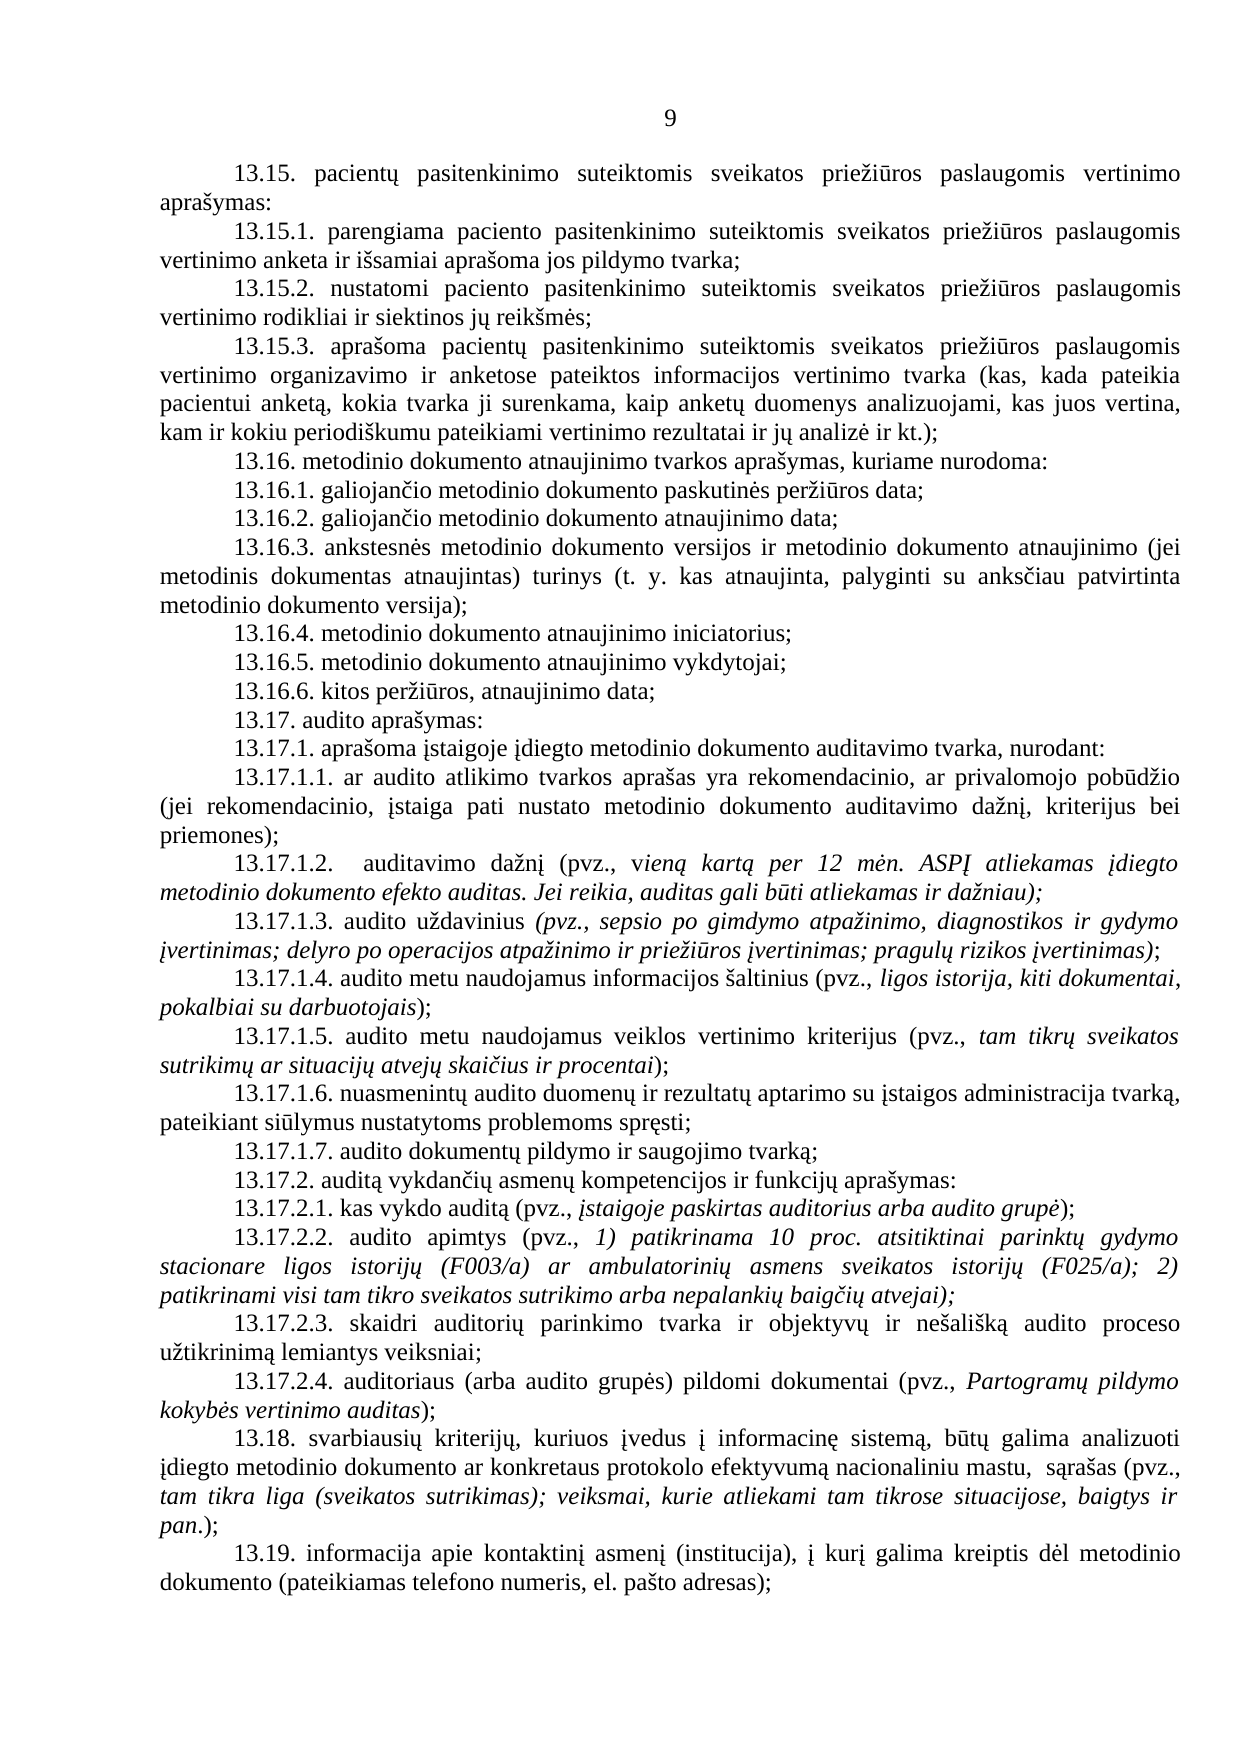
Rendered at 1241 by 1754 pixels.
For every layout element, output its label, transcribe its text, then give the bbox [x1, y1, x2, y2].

text 13.17.1.7. audito dokumentų pildymo ir saugojimo tvarką; [159, 1136, 1181, 1165]
text 13.17.1.1. ar audito atlikimo tvarkos aprašas yra rekomendacinio, ar privalomojo pobūdžio (jei rekomendacinio, įstaiga pati nustato metodinio dokumento auditavimo dažnį, kriterijus bei priemones); [159, 762, 1181, 848]
text 13.16.5. metodinio dokumento atnaujinimo vykdytojai; [159, 647, 1181, 676]
text 13.17.2.1. kas vykdo auditą (pvz., įstaigoje paskirtas auditorius arba audito grupė); [159, 1193, 1181, 1222]
text 13.17. audito aprašymas: [159, 705, 1181, 733]
text 13.16.2. galiojančio metodinio dokumento atnaujinimo data; [159, 503, 1181, 532]
text 13.16.6. kitos peržiūros, atnaujinimo data; [159, 676, 1181, 705]
text 13.17.2.2. audito apimtys (pvz., 1) patikrinama 10 proc. atsitiktinai parinktų gydymo stacionare ligos istorijų (F003/a) ar ambulatorinių asmens sveikatos istorijų (F025/a); 2) patikrinami visi tam tikro sveikatos sutrikimo arba nepalankių baigčių atvejai); [159, 1222, 1181, 1308]
text 13.18. svarbiausių kriterijų, kuriuos įvedus į informacinę sistemą, būtų galima analizuoti įdiegto metodinio dokumento ar konkretaus protokolo efektyvumą nacionaliniu mastu, sąrašas (pvz., tam tikra liga (sveikatos sutrikimas); veiksmai, kurie atliekami tam tikrose situacijose, baigtys ir pan.); [159, 1423, 1181, 1538]
text 13.17.1.5. audito metu naudojamus veiklos vertinimo kriterijus (pvz., tam tikrų sveikatos sutrikimų ar situacijų atvejų skaičius ir procentai); [159, 1021, 1181, 1078]
text 13.17.2. auditą vykdančių asmenų kompetencijos ir funkcijų aprašymas: [159, 1165, 1181, 1193]
text 13.16.1. galiojančio metodinio dokumento paskutinės peržiūros data; [159, 475, 1181, 503]
text 13.15.3. aprašoma pacientų pasitenkinimo suteiktomis sveikatos priežiūros paslaugomis vertinimo organizavimo ir anketose pateiktos informacijos vertinimo tvarka (kas, kada pateikia pacientui anketą, kokia tvarka ji surenkama, kaip anketų duomenys analizuojami, kas juos vertina, kam ir kokiu periodiškumu pateikiami vertinimo rezultatai ir jų analizė ir kt.); [159, 331, 1181, 446]
text 13.16. metodinio dokumento atnaujinimo tvarkos aprašymas, kuriame nurodoma: [159, 446, 1181, 475]
text 13.19. informacija apie kontaktinį asmenį (institucija), į kurį galima kreiptis dėl metodinio dokumento (pateikiamas telefono numeris, el. pašto adresas); [159, 1538, 1181, 1596]
text 13.15. pacientų pasitenkinimo suteiktomis sveikatos priežiūros paslaugomis vertinimo aprašymas: [159, 158, 1181, 216]
text 13.17.2.3. skaidri auditorių parinkimo tvarka ir objektyvų ir nešališką audito proceso užtikrinimą lemiantys veiksniai; [159, 1308, 1181, 1366]
text 13.17.2.4. auditoriaus (arba audito grupės) pildomi dokumentai (pvz., Partogramų pildymo kokybės vertinimo auditas); [159, 1366, 1181, 1423]
text 13.17.1.2. auditavimo dažnį (pvz., vieną kartą per 12 mėn. ASPĮ atliekamas įdiegto metodinio dokumento efekto auditas. Jei reikia, auditas gali būti atliekamas ir dažniau); [159, 848, 1181, 906]
text 13.17.1.3. audito uždavinius (pvz., sepsio po gimdymo atpažinimo, diagnostikos ir gydymo įvertinimas; delyro po operacijos atpažinimo ir priežiūros įvertinimas; pragulų rizikos įvertinimas); [159, 906, 1181, 963]
text 13.16.3. ankstesnės metodinio dokumento versijos ir metodinio dokumento atnaujinimo (jei metodinis dokumentas atnaujintas) turinys (t. y. kas atnaujinta, palyginti su anksčiau patvirtinta metodinio dokumento versija); [159, 532, 1181, 618]
text 13.17.1.6. nuasmenintų audito duomenų ir rezultatų aptarimo su įstaigos administracija tvarką, pateikiant siūlymus nustatytoms problemoms spręsti; [159, 1078, 1181, 1136]
text 13.17.1.4. audito metu naudojamus informacijos šaltinius (pvz., ligos istorija, kiti dokumentai, pokalbiai su darbuotojais); [159, 963, 1181, 1021]
text 13.15.2. nustatomi paciento pasitenkinimo suteiktomis sveikatos priežiūros paslaugomis vertinimo rodikliai ir siektinos jų reikšmės; [159, 273, 1181, 331]
text 13.15.1. parengiama paciento pasitenkinimo suteiktomis sveikatos priežiūros paslaugomis vertinimo anketa ir išsamiai aprašoma jos pildymo tvarka; [159, 216, 1181, 273]
text 13.16.4. metodinio dokumento atnaujinimo iniciatorius; [159, 618, 1181, 647]
text 13.17.1. aprašoma įstaigoje įdiegto metodinio dokumento auditavimo tvarka, nurodant: [159, 733, 1181, 762]
